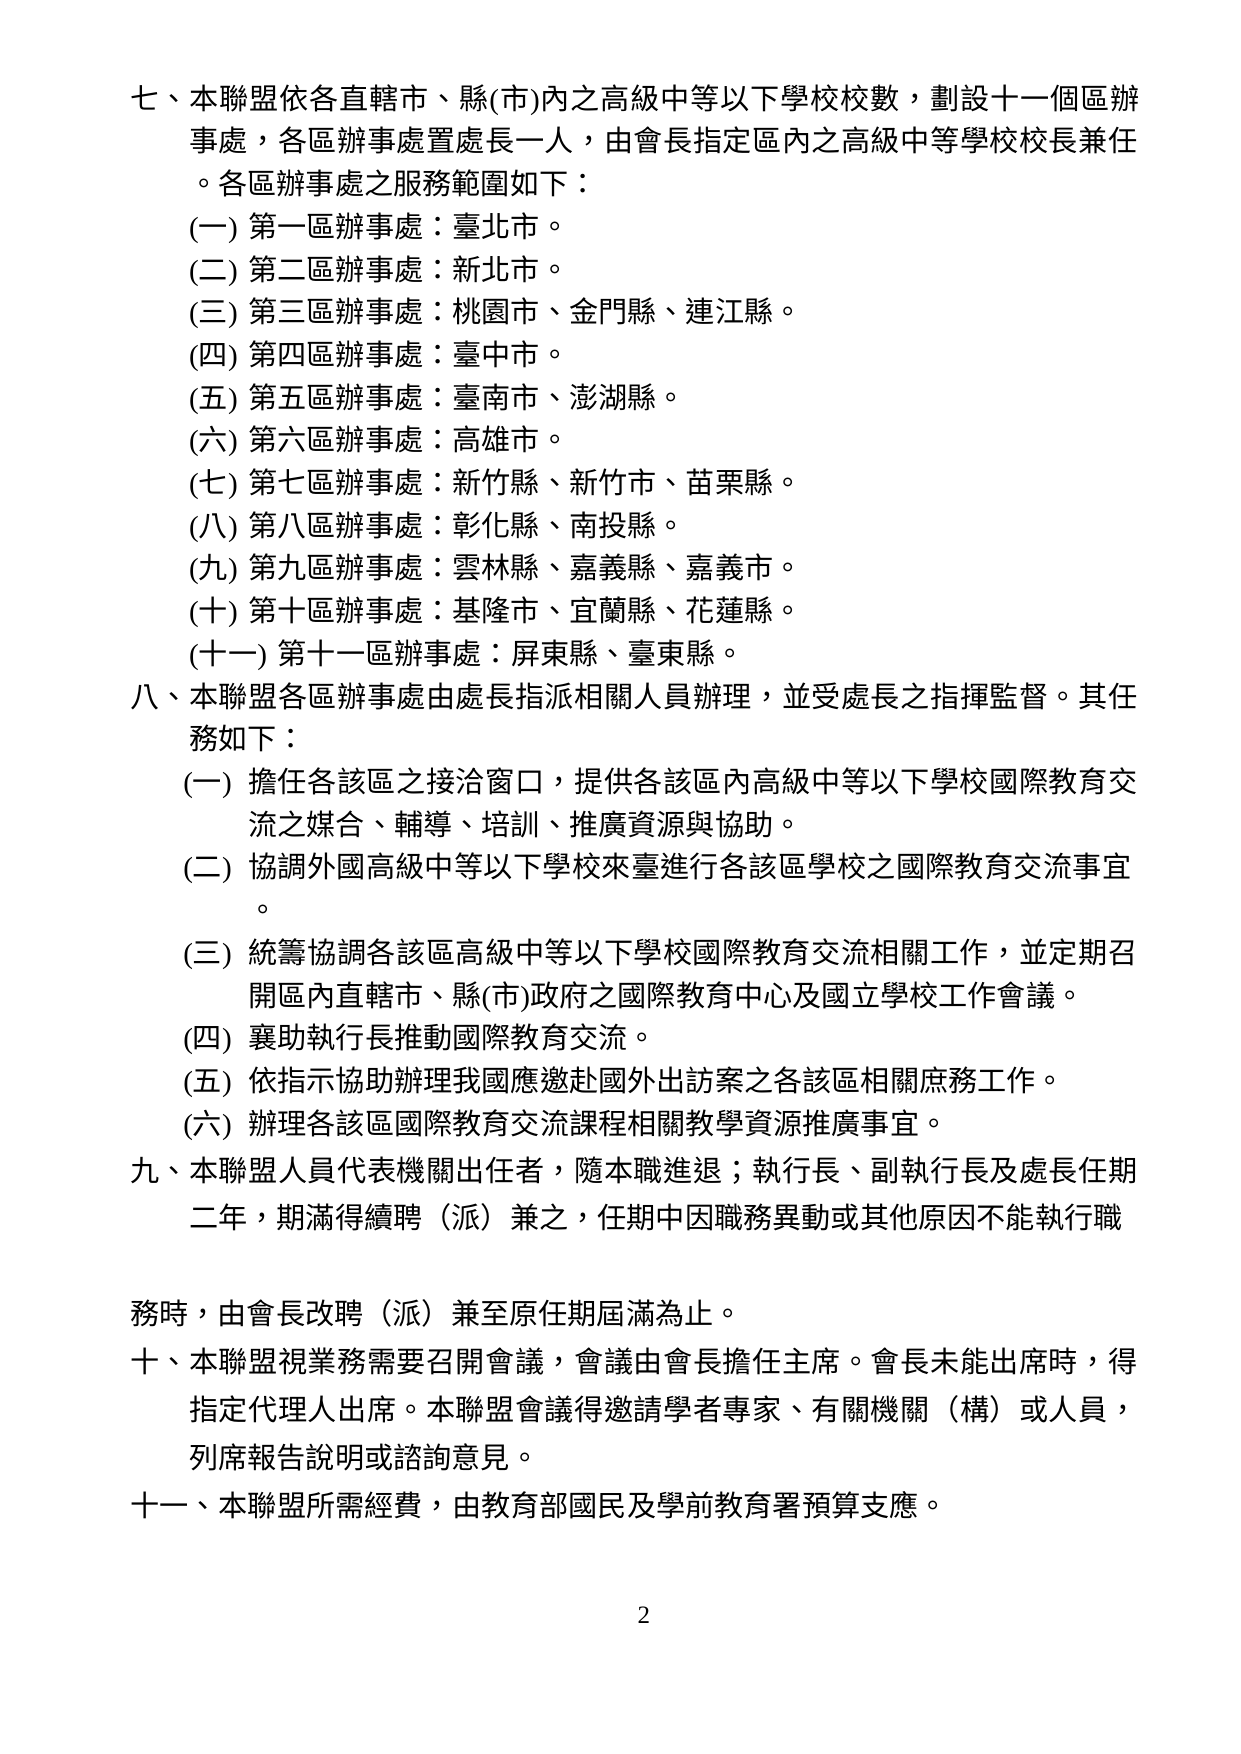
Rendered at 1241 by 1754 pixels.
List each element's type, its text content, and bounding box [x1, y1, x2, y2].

list 本聯盟人員代表機關出任者，隨本職進退；執行長、副執行長及處長任期二年，期滿得續聘（派）兼之，任期中因職務異動或其他原因不能執行職 [130, 1143, 1140, 1238]
list 協調外國高級中等以下學校來臺進行各該區學校之國際教育交流事宜。 [183, 844, 1134, 929]
list 第八區辦事處：彰化縣、南投縣。 [189, 502, 1140, 545]
list 第五區辦事處：臺南市、澎湖縣。 [189, 374, 1140, 417]
list 第九區辦事處：雲林縣、嘉義縣、嘉義市。 [189, 545, 1140, 587]
list 第十區辦事處：基隆市、宜蘭縣、花蓮縣。 [189, 587, 1140, 630]
list 辦理各該區國際教育交流課程相關教學資源推廣事宜。 [183, 1100, 1140, 1143]
list 本聯盟視業務需要召開會議，會議由會長擔任主席。會長未能出席時，得指定代理人出席。本聯盟會議得邀請學者專家、有關機關（構）或人員，列席報告說明或諮詢意見。 [130, 1334, 1140, 1478]
list 第十一區辦事處：屏東縣、臺東縣。 [189, 630, 1140, 673]
list 本聯盟所需經費，由教育部國民及學前教育署預算支應。 [130, 1478, 1140, 1526]
list 第一區辦事處：臺北市。 [189, 203, 1140, 246]
list 第二區辦事處：新北市。 [189, 246, 1140, 288]
list 本聯盟各區辦事處由處長指派相關人員辦理，並受處長之指揮監督。其任務如下： [130, 673, 1140, 758]
list 擔任各該區之接洽窗口，提供各該區內高級中等以下學校國際教育交流之媒合、輔導、培訓、推廣資源與協助。 [183, 758, 1140, 844]
list 第三區辦事處：桃園市、金門縣、連江縣。 [189, 288, 1140, 331]
list 依指示協助辦理我國應邀赴國外出訪案之各該區相關庶務工作。 [183, 1057, 1140, 1100]
list 第四區辦事處：臺中市。 [189, 331, 1140, 374]
list 襄助執行長推動國際教育交流。 [183, 1014, 1140, 1057]
list 第六區辦事處：高雄市。 [189, 417, 1140, 459]
list 統籌協調各該區高級中等以下學校國際教育交流相關工作，並定期召開區內直轄市、縣(市)政府之國際教育中心及國立學校工作會議。 [183, 929, 1140, 1014]
list 第七區辦事處：新竹縣、新竹市、苗栗縣。 [189, 459, 1140, 502]
list 本聯盟依各直轄市、縣(市)內之高級中等以下學校校數，劃設十一個區辦事處，各區辦事處置處長一人，由會長指定區內之高級中等學校校長兼任。各區辦事處之服務範圍如下： [130, 75, 1140, 203]
text 務時，由會長改聘（派）兼至原任期屆滿為止。 [130, 1286, 1140, 1334]
